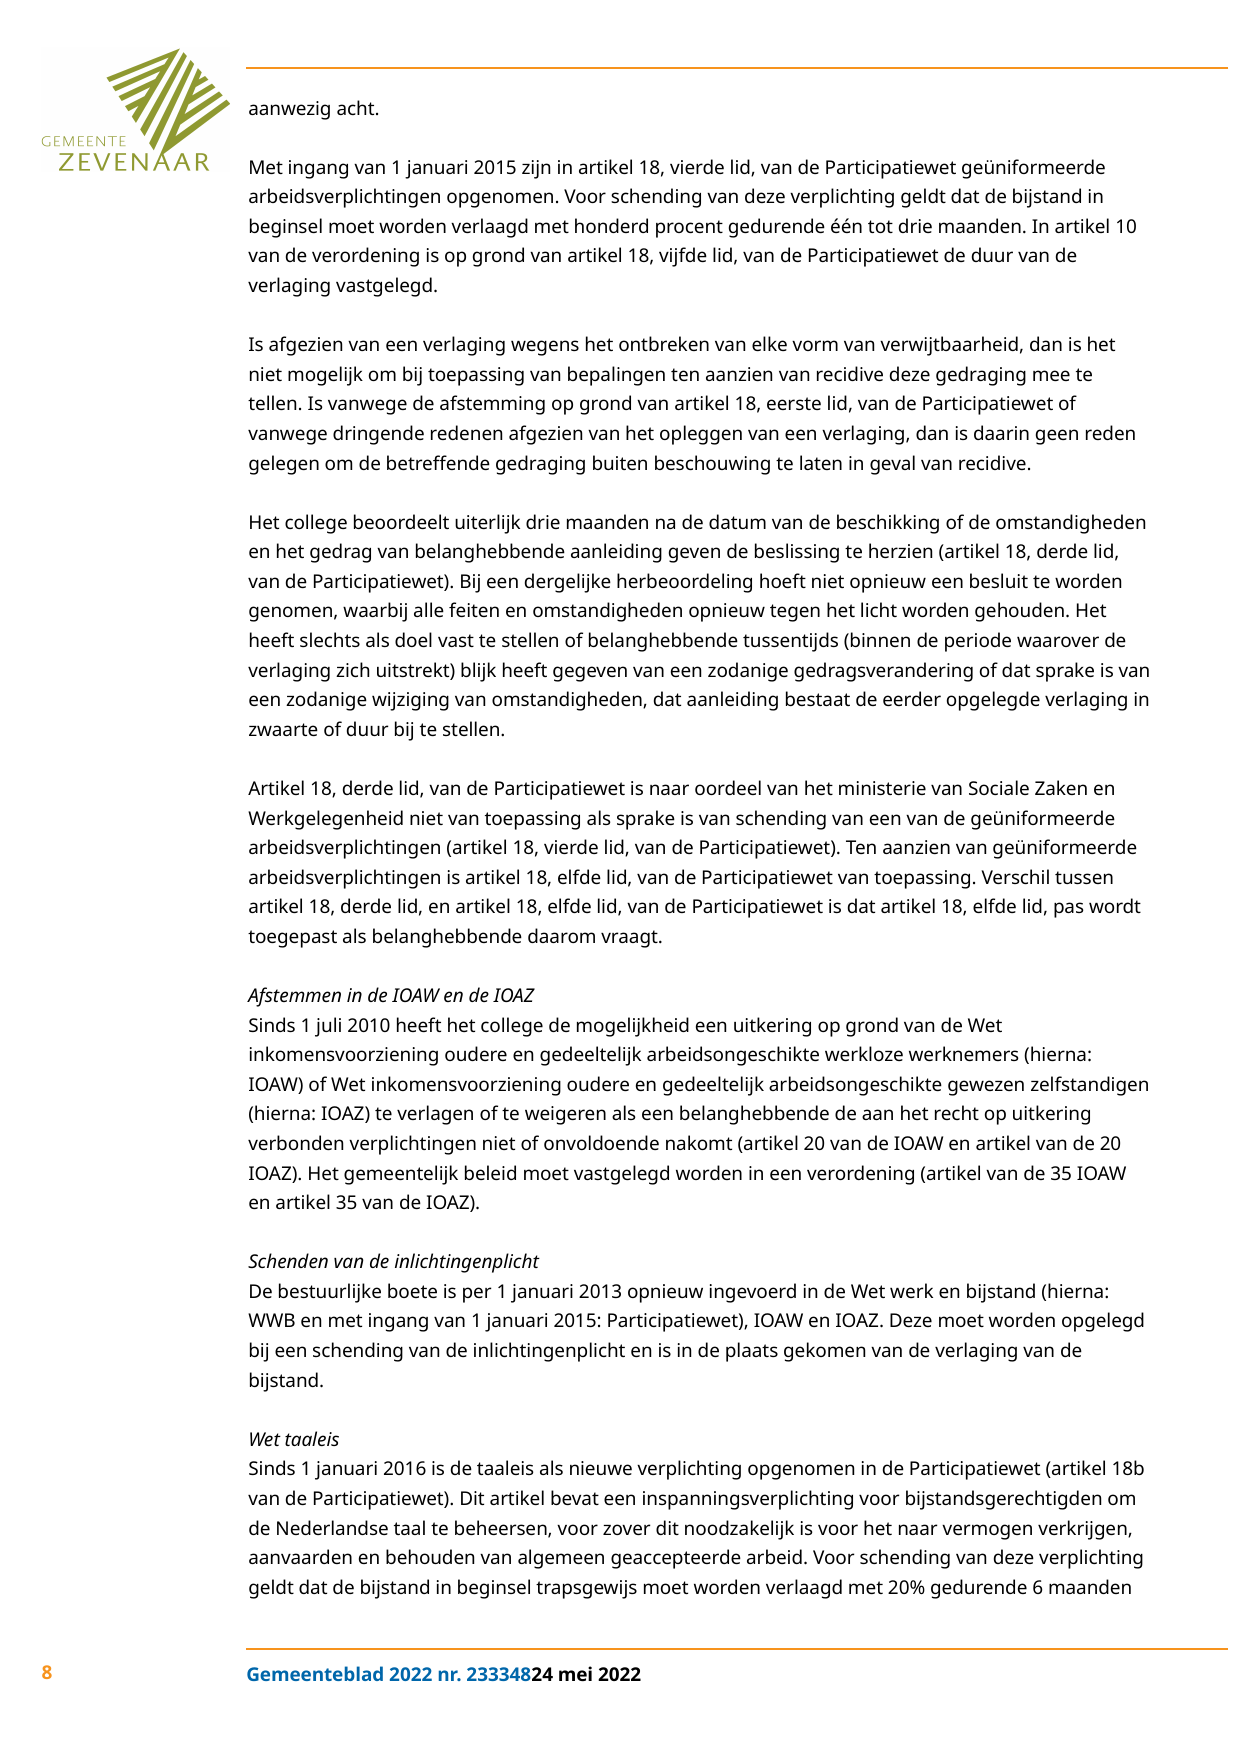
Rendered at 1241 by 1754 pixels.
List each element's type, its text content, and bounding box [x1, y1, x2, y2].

text Sinds 1 juli 2010 heeft het college de mogelijkheid een uitkering op grond van de Wet inkomensvoorziening oudere en gedeeltelijk arbeidsongeschikte werkloze werknemers (hierna: IOAW) of Wet inkomensvoorziening oudere en gedeeltelijk arbeidsongeschikte gewezen zelfstandigen (hierna: IOAZ) te verlagen of te weigeren als een belanghebbende de aan het recht op uitkering verbonden verplichtingen niet of onvoldoende nakomt (artikel 20 van de IOAW en artikel van de 20 IOAZ). Het gemeentelijk beleid moet vastgelegd worden in een verordening (artikel van de 35 IOAW en artikel 35 van de IOAZ). [248, 1012, 1152, 1215]
text Het college beoordeelt uiterlijk drie maanden na de datum van de beschikking of de omstandigheden en het gedrag van belanghebbende aanleiding geven de beslissing te herzien (artikel 18, derde lid, van de Participatiewet). Bij een dergelijke herbeoordeling hoeft niet opnieuw een besluit te worden genomen, waarbij alle feiten en omstandigheden opnieuw tegen het licht worden gehouden. Het heeft slechts als doel vast te stellen of belanghebbende tussentijds (binnen de periode waarover de verlaging zich uitstrekt) blijk heeft gegeven van een zodanige gedragsverandering of dat sprake is van een zodanige wijziging van omstandigheden, dat aanleiding bestaat de eerder opgelegde verlaging in zwaarte of duur bij te stellen. [248, 509, 1152, 742]
text Sinds 1 januari 2016 is de taaleis als nieuwe verplichting opgenomen in de Participatiewet (artikel 18b van de Participatiewet). Dit artikel bevat een inspanningsverplichting voor bijstandsgerechtigden om de Nederlandse taal te beheersen, voor zover dit noodzakelijk is voor het naar vermogen verkrijgen, aanvaarden en behouden van algemeen geaccepteerde arbeid. Voor schending van deze verplichting geldt dat de bijstand in beginsel trapsgewijs moet worden verlaagd met 20% gedurende 6 maanden [248, 1456, 1152, 1600]
text Is afgezien van een verlaging wegens het ontbreken van elke vorm van verwijtbaarheid, dan is het niet mogelijk om bij toepassing van bepalingen ten aanzien van recidive deze gedraging mee te tellen. Is vanwege de afstemming op grond van artikel 18, eerste lid, van de Participatiewet of vanwege dringende redenen afgezien van het opleggen van een verlaging, dan is daarin geen reden gelegen om de betreffende gedraging buiten beschouwing te laten in geval van recidive. [248, 331, 1152, 476]
text Met ingang van 1 januari 2015 zijn in artikel 18, vierde lid, van de Participatiewet geüniformeerde arbeidsverplichtingen opgenomen. Voor schending van deze verplichting geldt dat de bijstand in beginsel moet worden verlaagd met honderd procent gedurende één tot drie maanden. In artikel 10 van de verordening is op grond van artikel 18, vijfde lid, van de Participatiewet de duur van de verlaging vastgelegd. [248, 154, 1152, 298]
picture [41, 47, 231, 172]
text Afstemmen in de IOAW en de IOAZ [248, 982, 1152, 1008]
text aanwezig acht. [248, 95, 1152, 121]
text Schenden van de inlichtingenplicht [248, 1248, 1152, 1274]
text De bestuurlijke boete is per 1 januari 2013 opnieuw ingevoerd in de Wet werk en bijstand (hierna: WWB en met ingang van 1 januari 2015: Participatiewet), IOAW en IOAZ. Deze moet worden opgelegd bij een schending van de inlichtingenplicht en is in de plaats gekomen van de verlaging van de bijstand. [248, 1278, 1152, 1393]
text Wet taaleis [248, 1426, 1152, 1452]
text Artikel 18, derde lid, van de Participatiewet is naar oordeel van het ministerie van Sociale Zaken en Werkgelegenheid niet van toepassing als sprake is van schending van een van de geüniformeerde arbeidsverplichtingen (artikel 18, vierde lid, van de Participatiewet). Ten aanzien van geüniformeerde arbeidsverplichtingen is artikel 18, elfde lid, van de Participatiewet van toepassing. Verschil tussen artikel 18, derde lid, en artikel 18, elfde lid, van de Participatiewet is dat artikel 18, elfde lid, pas wordt toegepast als belanghebbende daarom vraagt. [248, 775, 1152, 949]
